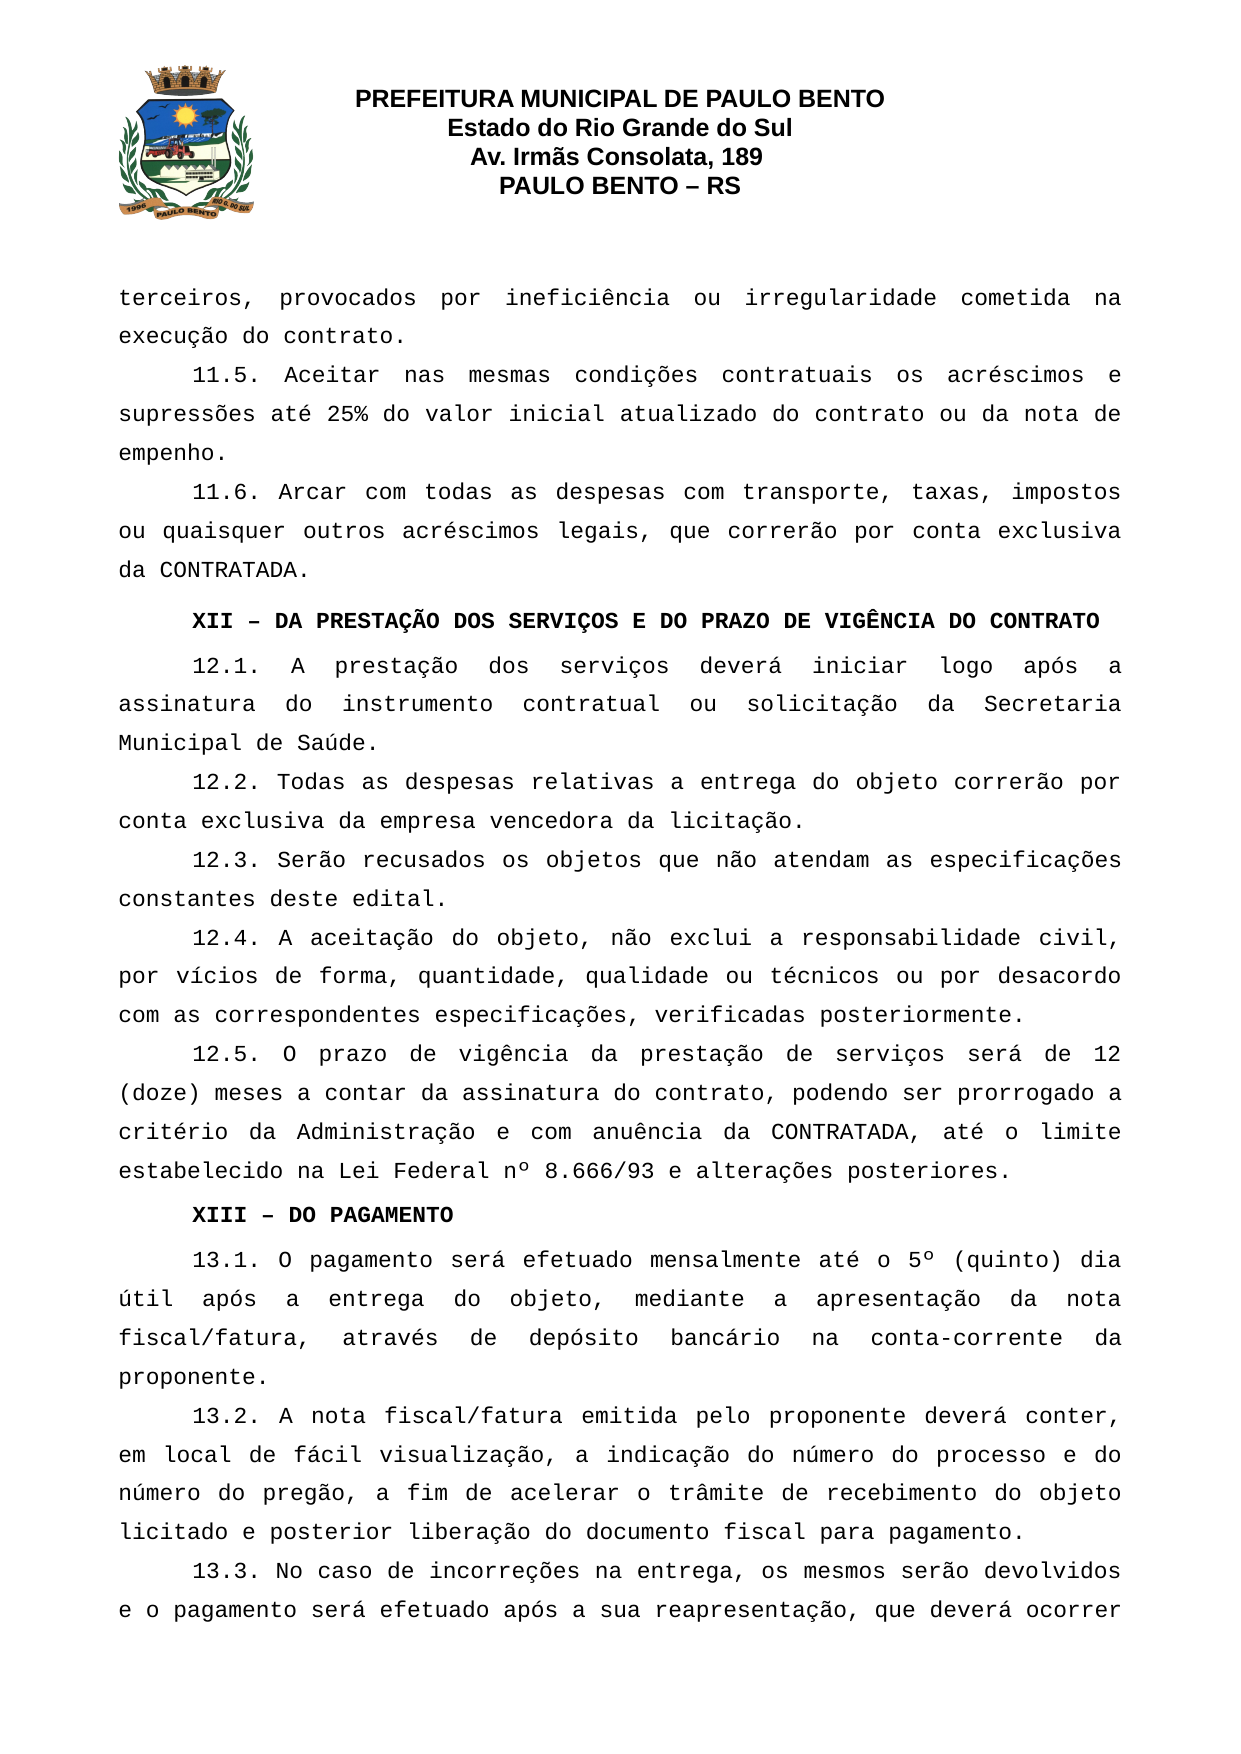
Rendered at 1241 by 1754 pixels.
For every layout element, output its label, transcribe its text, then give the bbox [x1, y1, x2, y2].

text 13.2. A nota fiscal/fatura emitida pelo proponente deverá conter, em local de fácil visualização, a indicação do número do processo e do número do pregão, a fim de acelerar o trâmite de recebimento do objeto licitado e posterior liberação do documento fiscal para pagamento. [118, 1404, 1122, 1547]
picture [118, 65, 254, 220]
text 11.6. Arcar com todas as despesas com transporte, taxas, impostos ou quaisquer outros acréscimos legais, que correrão por conta exclusiva da CONTRATADA. [118, 480, 1122, 584]
text 12.4. A aceitação do objeto, não exclui a responsabilidade civil, por vícios de forma, quantidade, qualidade ou técnicos ou por desacordo com as correspondentes especificações, verificadas posteriormente. [118, 926, 1122, 1029]
text 11.5. Aceitar nas mesmas condições contratuais os acréscimos e supressões até 25% do valor inicial atualizado do contrato ou da nota de empenho. [118, 364, 1122, 467]
text XIII – DO PAGAMENTO [118, 1204, 1122, 1230]
text 12.2. Todas as despesas relativas a entrega do objeto correrão por conta exclusiva da empresa vencedora da licitação. [118, 771, 1122, 835]
text 12.1. A prestação dos serviços deverá iniciar logo após a assinatura do instrumento contratual ou solicitação da Secretaria Municipal de Saúde. [118, 654, 1122, 758]
text XII – DA PRESTAÇÃO DOS SERVIÇOS E DO PRAZO DE VIGÊNCIA DO CONTRATO [118, 609, 1122, 635]
text terceiros, provocados por ineficiência ou irregularidade cometida na execução do contrato. [118, 286, 1122, 351]
text 12.5. O prazo de vigência da prestação de serviços será de 12 (doze) meses a contar da assinatura do contrato, podendo ser prorrogado a critério da Administração e com anuência da CONTRATADA, até o limite estabelecido na Lei Federal nº 8.666/93 e alterações posteriores. [118, 1042, 1122, 1185]
text 12.3. Serão recusados os objetos que não atendam as especificações constantes deste edital. [118, 848, 1122, 913]
text 13.1. O pagamento será efetuado mensalmente até o 5º (quinto) dia útil após a entrega do objeto, mediante a apresentação da nota fiscal/fatura, através de depósito bancário na conta-corrente da proponente. [118, 1249, 1122, 1391]
text 13.3. No caso de incorreções na entrega, os mesmos serão devolvidos e o pagamento será efetuado após a sua reapresentação, que deverá ocorrer [118, 1559, 1122, 1624]
